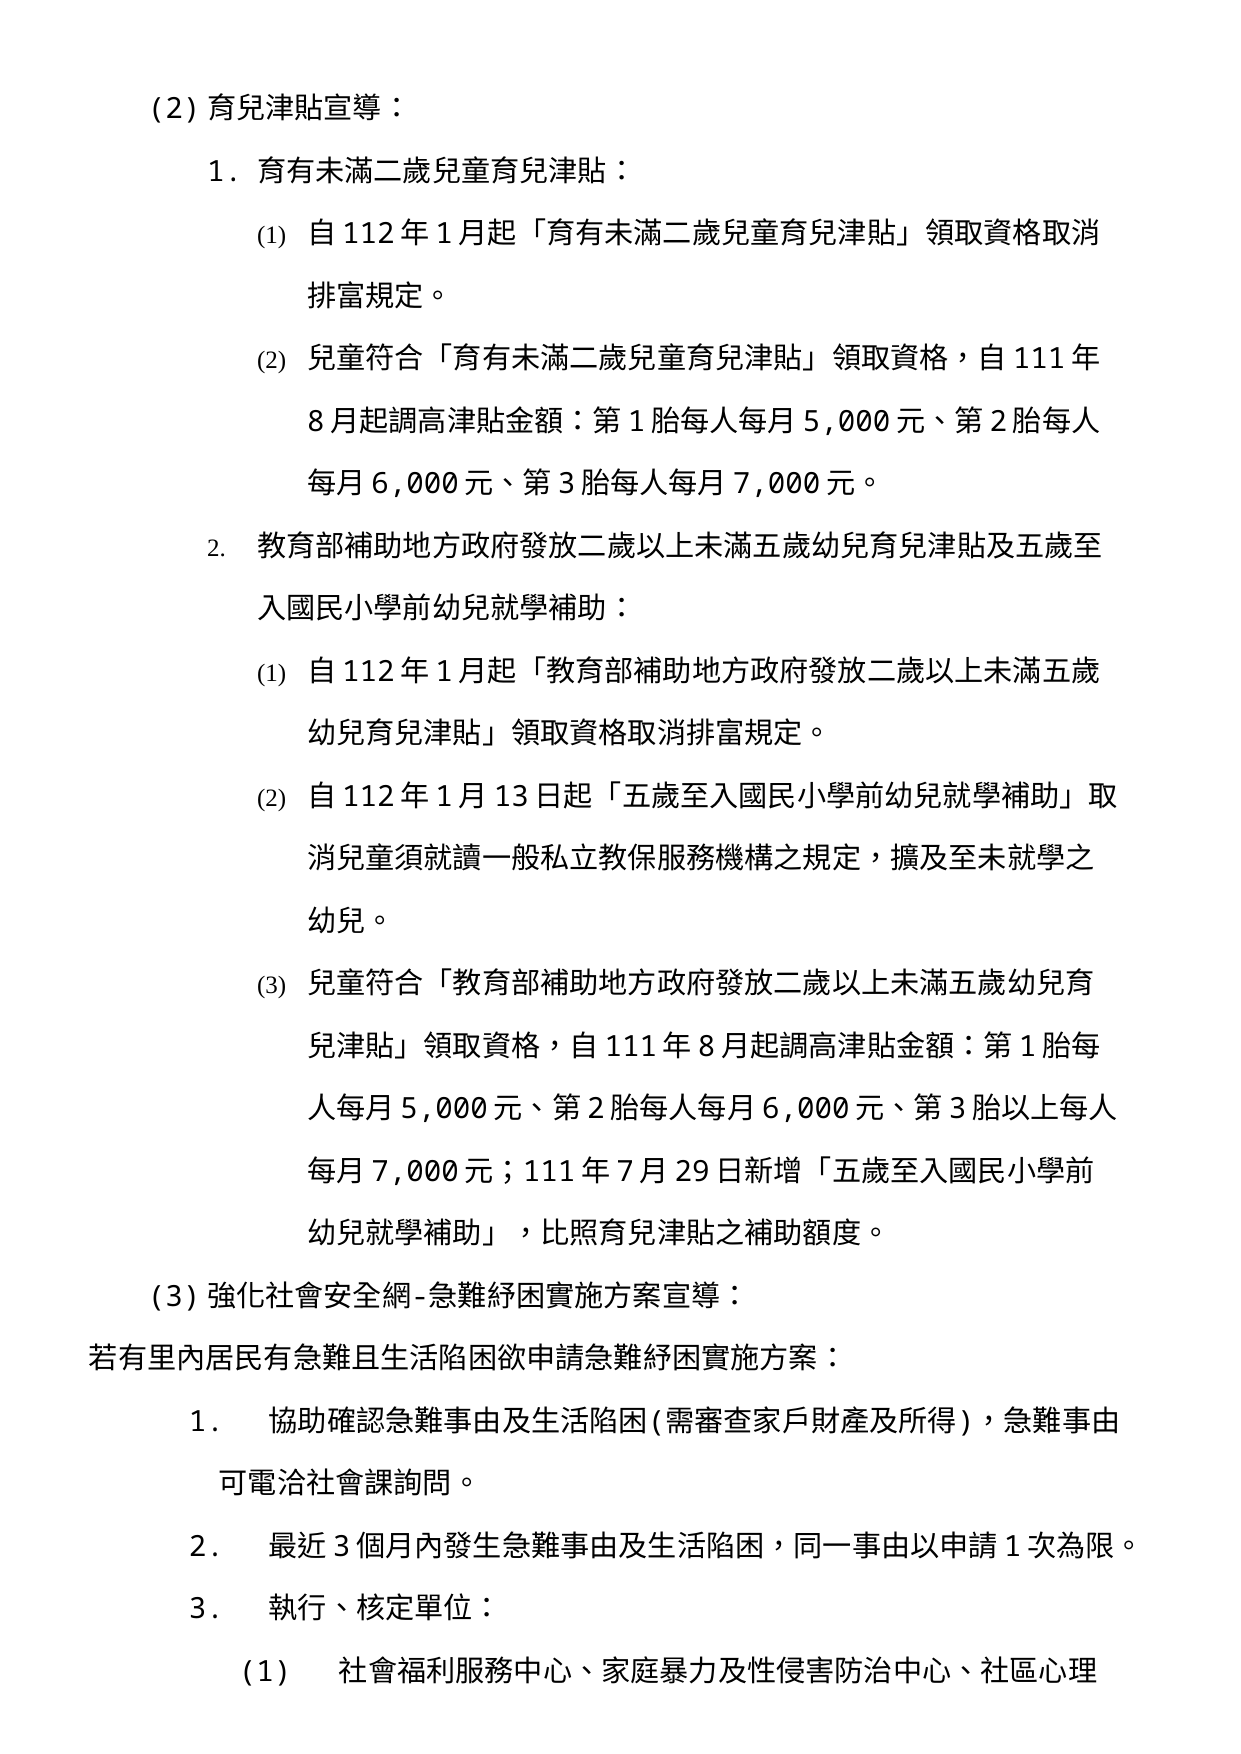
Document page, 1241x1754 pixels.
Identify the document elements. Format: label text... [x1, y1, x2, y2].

list 自112年1月13日起「五歲至入國民小學前幼兒就學補助」取消兒童須就讀一般私立教保服務機構之規定，擴及至未就學之幼兒。 [257, 752, 1122, 939]
list 協助確認急難事由及生活陷困(需審查家戶財產及所得)，急難事由可電洽社會課詢問。 [189, 1377, 1122, 1502]
list 育有未滿二歲兒童育兒津貼： [207, 127, 1122, 189]
list 自112年1月起「育有未滿二歲兒童育兒津貼」領取資格取消排富規定。 [257, 189, 1122, 314]
list 教育部補助地方政府發放二歲以上未滿五歲幼兒育兒津貼及五歲至入國民小學前幼兒就學補助： [207, 502, 1122, 627]
list 兒童符合「育有未滿二歲兒童育兒津貼」領取資格，自111年8月起調高津貼金額：第1胎每人每月5,000元、第2胎每人每月6,000元、第3胎每人每月7,000元。 [257, 314, 1122, 502]
list 育兒津貼宣導： [148, 64, 1122, 127]
list 強化社會安全網-急難紓困實施方案宣導： [148, 1252, 1122, 1314]
list 社會福利服務中心、家庭暴力及性侵害防治中心、社區心理 [239, 1627, 1122, 1689]
list 兒童符合「教育部補助地方政府發放二歲以上未滿五歲幼兒育兒津貼」領取資格，自111年8月起調高津貼金額：第1胎每人每月5,000元、第2胎每人每月6,000元、第3胎以上每人每月7,000元；111年7月29日新增「五歲至入國民小學前幼兒就學補助」，比照育兒津貼之補助額度。 [257, 939, 1122, 1252]
list 自112年1月起「教育部補助地方政府發放二歲以上未滿五歲幼兒育兒津貼」領取資格取消排富規定。 [257, 627, 1122, 752]
list 最近3個月內發生急難事由及生活陷困，同一事由以申請1次為限。 [189, 1502, 1122, 1564]
text 若有里內居民有急難且生活陷困欲申請急難紓困實施方案： [89, 1314, 1122, 1377]
list 執行、核定單位： [189, 1564, 1122, 1627]
